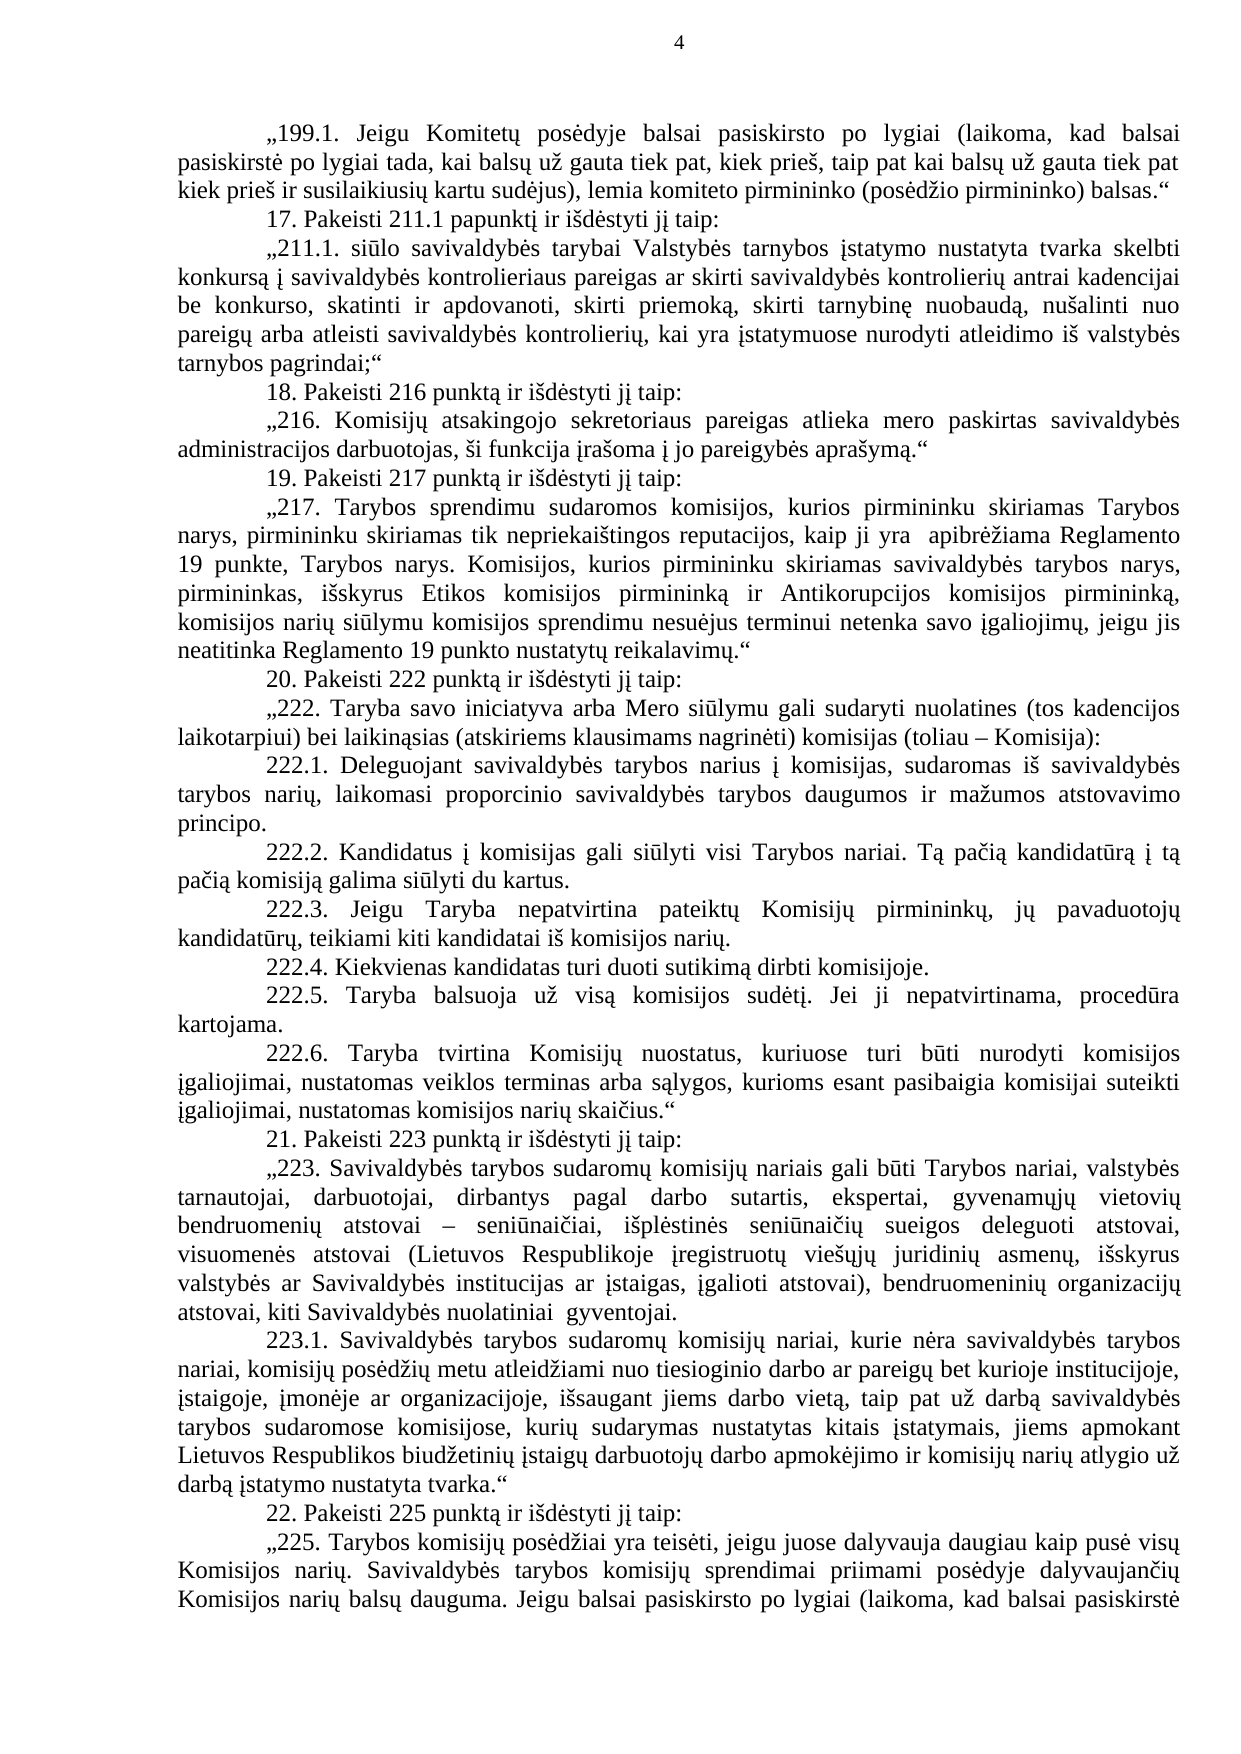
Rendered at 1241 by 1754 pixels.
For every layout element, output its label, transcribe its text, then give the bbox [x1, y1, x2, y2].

text 223.1. Savivaldybės tarybos sudaromų komisijų nariai, kurie nėra savivaldybės tarybos nariai, komisijų posėdžių metu atleidžiami nuo tiesioginio darbo ar pareigų bet kurioje institucijoje, įstaigoje, įmonėje ar organizacijoje, išsaugant jiems darbo vietą, taip pat už darbą savivaldybės tarybos sudaromose komisijose, kurių sudarymas nustatytas kitais įstatymais, jiems apmokant Lietuvos Respublikos biudžetinių įstaigų darbuotojų darbo apmokėjimo ir komisijų narių atlygio už darbą įstatymo nustatyta tvarka.“ [177, 1326, 1181, 1498]
text „211.1. siūlo savivaldybės tarybai Valstybės tarnybos įstatymo nustatyta tvarka skelbti konkursą į savivaldybės kontrolieriaus pareigas ar skirti savivaldybės kontrolierių antrai kadencijai be konkurso, skatinti ir apdovanoti, skirti priemoką, skirti tarnybinę nuobaudą, nušalinti nuo pareigų arba atleisti savivaldybės kontrolierių, kai yra įstatymuose nurodyti atleidimo iš valstybės tarnybos pagrindai;“ [177, 233, 1181, 377]
text 21. Pakeisti 223 punktą ir išdėstyti jį taip: [177, 1124, 1181, 1153]
text 222.6. Taryba tvirtina Komisijų nuostatus, kuriuose turi būti nurodyti komisijos įgaliojimai, nustatomas veiklos terminas arba sąlygos, kurioms esant pasibaigia komisijai suteikti įgaliojimai, nustatomas komisijos narių skaičius.“ [177, 1038, 1181, 1124]
text „217. Tarybos sprendimu sudaromos komisijos, kurios pirmininku skiriamas Tarybos narys, pirmininku skiriamas tik nepriekaištingos reputacijos, kaip ji yra apibrėžiama Reglamento 19 punkte, Tarybos narys. Komisijos, kurios pirmininku skiriamas savivaldybės tarybos narys, pirmininkas, išskyrus Etikos komisijos pirmininką ir Antikorupcijos komisijos pirmininką, komisijos narių siūlymu komisijos sprendimu nesuėjus terminui netenka savo įgaliojimų, jeigu jis neatitinka Reglamento 19 punkto nustatytų reikalavimų.“ [177, 492, 1181, 664]
text 222.1. Deleguojant savivaldybės tarybos narius į komisijas, sudaromas iš savivaldybės tarybos narių, laikomasi proporcinio savivaldybės tarybos daugumos ir mažumos atstovavimo principo. [177, 751, 1181, 837]
text 222.4. Kiekvienas kandidatas turi duoti sutikimą dirbti komisijoje. [177, 952, 1181, 981]
text „216. Komisijų atsakingojo sekretoriaus pareigas atlieka mero paskirtas savivaldybės administracijos darbuotojas, ši funkcija įrašoma į jo pareigybės aprašymą.“ [177, 406, 1181, 463]
text 22. Pakeisti 225 punktą ir išdėstyti jį taip: [177, 1498, 1181, 1527]
text „225. Tarybos komisijų posėdžiai yra teisėti, jeigu juose dalyvauja daugiau kaip pusė visų Komisijos narių. Savivaldybės tarybos komisijų sprendimai priimami posėdyje dalyvaujančių Komisijos narių balsų dauguma. Jeigu balsai pasiskirsto po lygiai (laikoma, kad balsai pasiskirstė [177, 1527, 1181, 1613]
text 19. Pakeisti 217 punktą ir išdėstyti jį taip: [177, 463, 1181, 492]
text 18. Pakeisti 216 punktą ir išdėstyti jį taip: [177, 377, 1181, 406]
text „199.1. Jeigu Komitetų posėdyje balsai pasiskirsto po lygiai (laikoma, kad balsai pasiskirstė po lygiai tada, kai balsų už gauta tiek pat, kiek prieš, taip pat kai balsų už gauta tiek pat kiek prieš ir susilaikiusių kartu sudėjus), lemia komiteto pirmininko (posėdžio pirmininko) balsas.“ [177, 118, 1181, 204]
text 222.5. Taryba balsuoja už visą komisijos sudėtį. Jei ji nepatvirtinama, procedūra kartojama. [177, 981, 1181, 1038]
text 17. Pakeisti 211.1 papunktį ir išdėstyti jį taip: [177, 204, 1181, 233]
text „223. Savivaldybės tarybos sudaromų komisijų nariais gali būti Tarybos nariai, valstybės tarnautojai, darbuotojai, dirbantys pagal darbo sutartis, ekspertai, gyvenamųjų vietovių bendruomenių atstovai – seniūnaičiai, išplėstinės seniūnaičių sueigos deleguoti atstovai, visuomenės atstovai (Lietuvos Respublikoje įregistruotų viešųjų juridinių asmenų, išskyrus valstybės ar Savivaldybės institucijas ar įstaigas, įgalioti atstovai), bendruomeninių organizacijų atstovai, kiti Savivaldybės nuolatiniai gyventojai. [177, 1153, 1181, 1326]
text „222. Taryba savo iniciatyva arba Mero siūlymu gali sudaryti nuolatines (tos kadencijos laikotarpiui) bei laikinąsias (atskiriems klausimams nagrinėti) komisijas (toliau – Komisija): [177, 693, 1181, 751]
text 222.3. Jeigu Taryba nepatvirtina pateiktų Komisijų pirmininkų, jų pavaduotojų kandidatūrų, teikiami kiti kandidatai iš komisijos narių. [177, 894, 1181, 952]
text 20. Pakeisti 222 punktą ir išdėstyti jį taip: [177, 664, 1181, 693]
text 222.2. Kandidatus į komisijas gali siūlyti visi Tarybos nariai. Tą pačią kandidatūrą į tą pačią komisiją galima siūlyti du kartus. [177, 837, 1181, 894]
